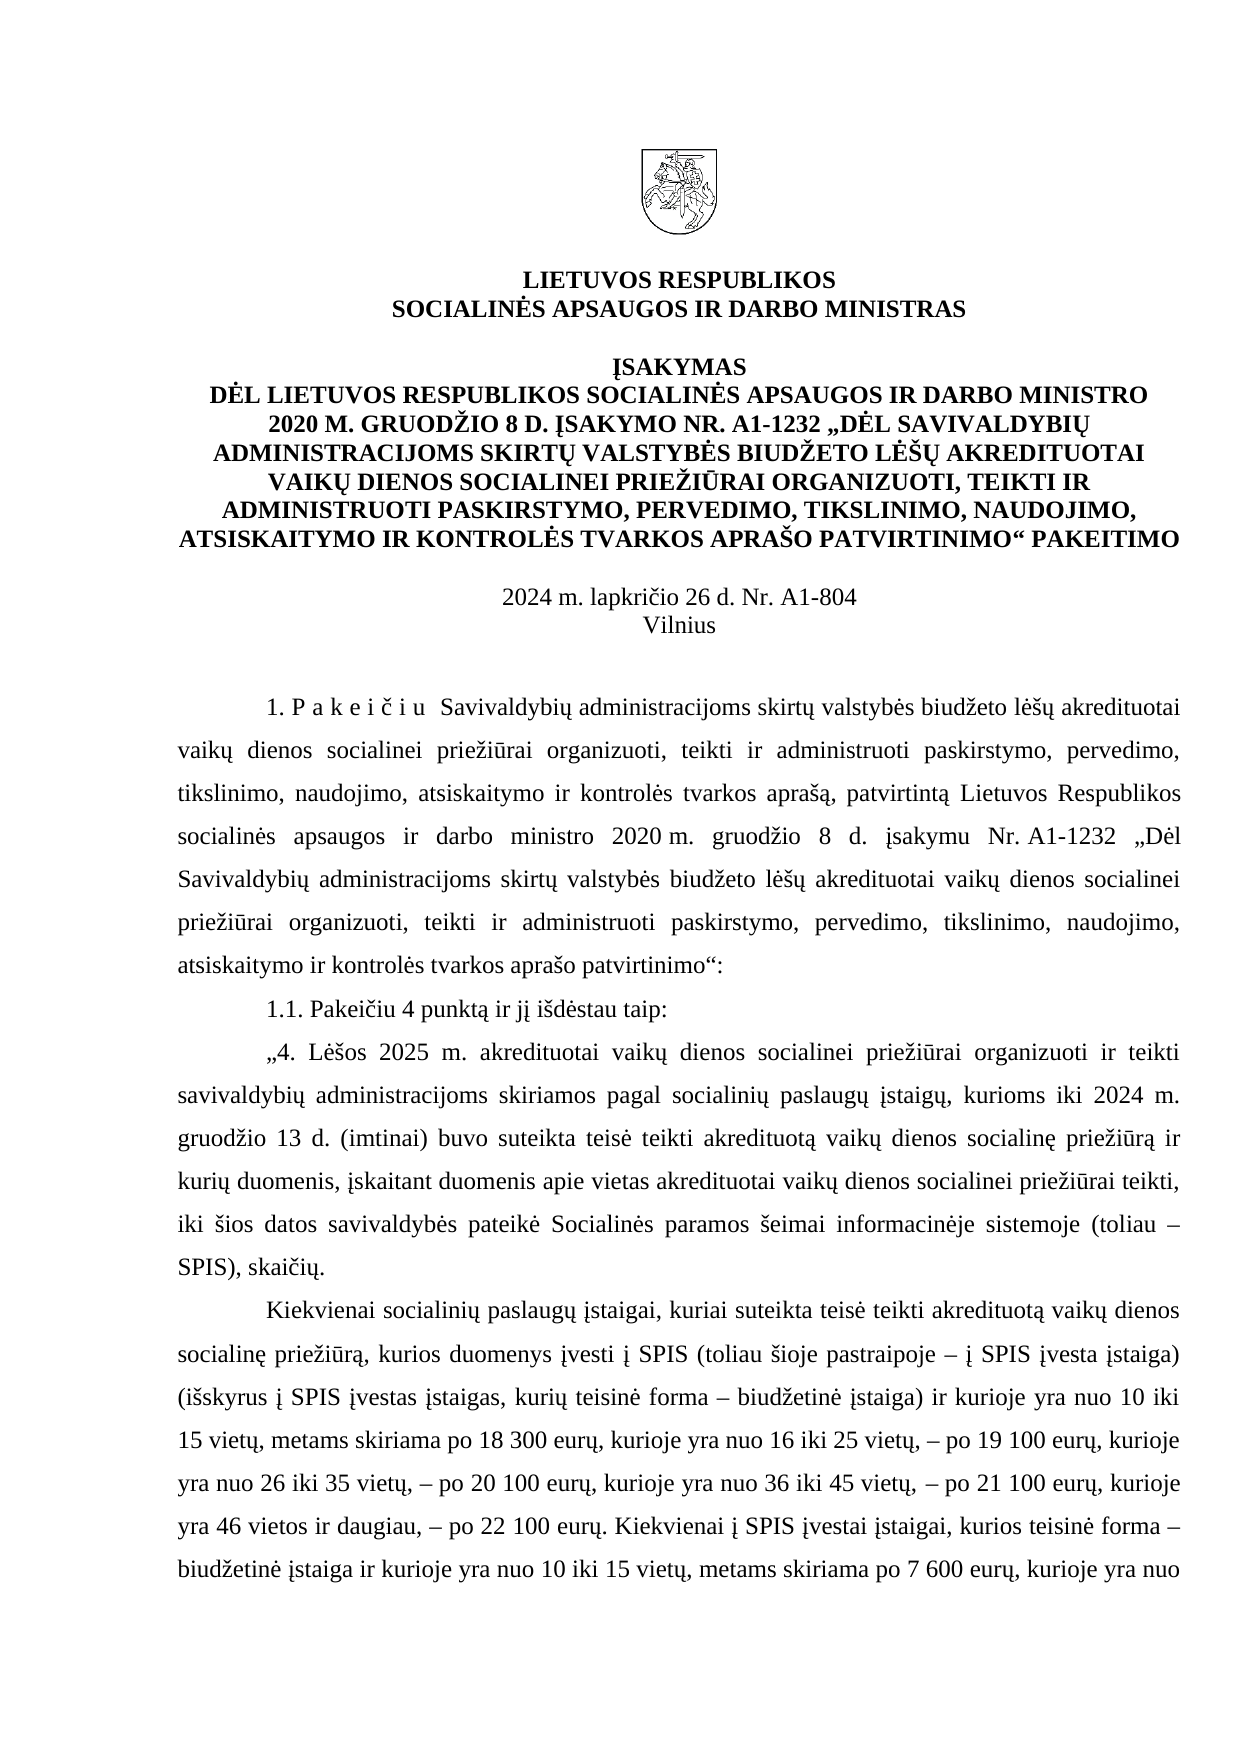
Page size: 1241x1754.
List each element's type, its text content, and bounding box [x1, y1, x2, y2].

text LIETUVOS RESPUBLIKOS [177, 265, 1181, 294]
text SOCIALINĖS APSAUGOS IR DARBO MINISTRAS [177, 294, 1181, 323]
text 1. P a k e i č i u Savivaldybių administracijoms skirtų valstybės biudžeto lėšų akredituotai vaikų dienos socialinei priežiūrai organizuoti, teikti ir administruoti paskirstymo, pervedimo, tikslinimo, naudojimo, atsiskaitymo ir kontrolės tvarkos aprašą, patvirtintą Lietuvos Respublikos socialinės apsaugos ir darbo ministro 2020 m. gruodžio 8 d. įsakymu Nr. A1-1232 „Dėl Savivaldybių administracijoms skirtų valstybės biudžeto lėšų akredituotai vaikų dienos socialinei priežiūrai organizuoti, teikti ir administruoti paskirstymo, pervedimo, tikslinimo, naudojimo, atsiskaitymo ir kontrolės tvarkos aprašo patvirtinimo“: [177, 692, 1181, 979]
text „4. Lėšos 2025 m. akredituotai vaikų dienos socialinei priežiūrai organizuoti ir teikti savivaldybių administracijoms skiriamos pagal socialinių paslaugų įstaigų, kurioms iki 2024 m. gruodžio 13 d. (imtinai) buvo suteikta teisė teikti akredituotą vaikų dienos socialinę priežiūrą ir kurių duomenis, įskaitant duomenis apie vietas akredituotai vaikų dienos socialinei priežiūrai teikti, iki šios datos savivaldybės pateikė Socialinės paramos šeimai informacinėje sistemoje (toliau – SPIS), skaičių. [177, 1037, 1181, 1281]
text Kiekvienai socialinių paslaugų įstaigai, kuriai suteikta teisė teikti akredituotą vaikų dienos socialinę priežiūrą, kurios duomenys įvesti į SPIS (toliau šioje pastraipoje – į SPIS įvesta įstaiga) (išskyrus į SPIS įvestas įstaigas, kurių teisinė forma – biudžetinė įstaiga) ir kurioje yra nuo 10 iki 15 vietų, metams skiriama po 18 300 eurų, kurioje yra nuo 16 iki 25 vietų, – po 19 100 eurų, kurioje yra nuo 26 iki 35 vietų, – po 20 100 eurų, kurioje yra nuo 36 iki 45 vietų, – po 21 100 eurų, kurioje yra 46 vietos ir daugiau, – po 22 100 eurų. Kiekvienai į SPIS įvestai įstaigai, kurios teisinė forma – biudžetinė įstaiga ir kurioje yra nuo 10 iki 15 vietų, metams skiriama po 7 600 eurų, kurioje yra nuo [177, 1296, 1181, 1583]
text 1.1. Pakeičiu 4 punktą ir jį išdėstau taip: [177, 994, 1181, 1022]
text DĖL LIETUVOS RESPUBLIKOS SOCIALINĖS APSAUGOS IR DARBO MINISTRO 2020 M. GRUODŽIO 8 D. ĮSAKYMO NR. A1-1232 „DĖL SAVIVALDYBIŲ ADMINISTRACIJOMS SKIRTŲ VALSTYBĖS BIUDŽETO LĖŠŲ AKREDITUOTAI VAIKŲ DIENOS SOCIALINEI PRIEŽIŪRAI ORGANIZUOTI, TEIKTI IR ADMINISTRUOTI PASKIRSTYMO, PERVEDIMO, TIKSLINIMO, NAUDOJIMO, ATSISKAITYMO IR KONTROLĖS TVARKOS APRAŠO PATVIRTINIMO“ PAKEITIMO [177, 380, 1181, 553]
text Vilnius [177, 610, 1181, 639]
text 2024 m. lapkričio 26 d. Nr. A1-804 [177, 582, 1181, 610]
text ĮSAKYMAS [177, 352, 1181, 380]
